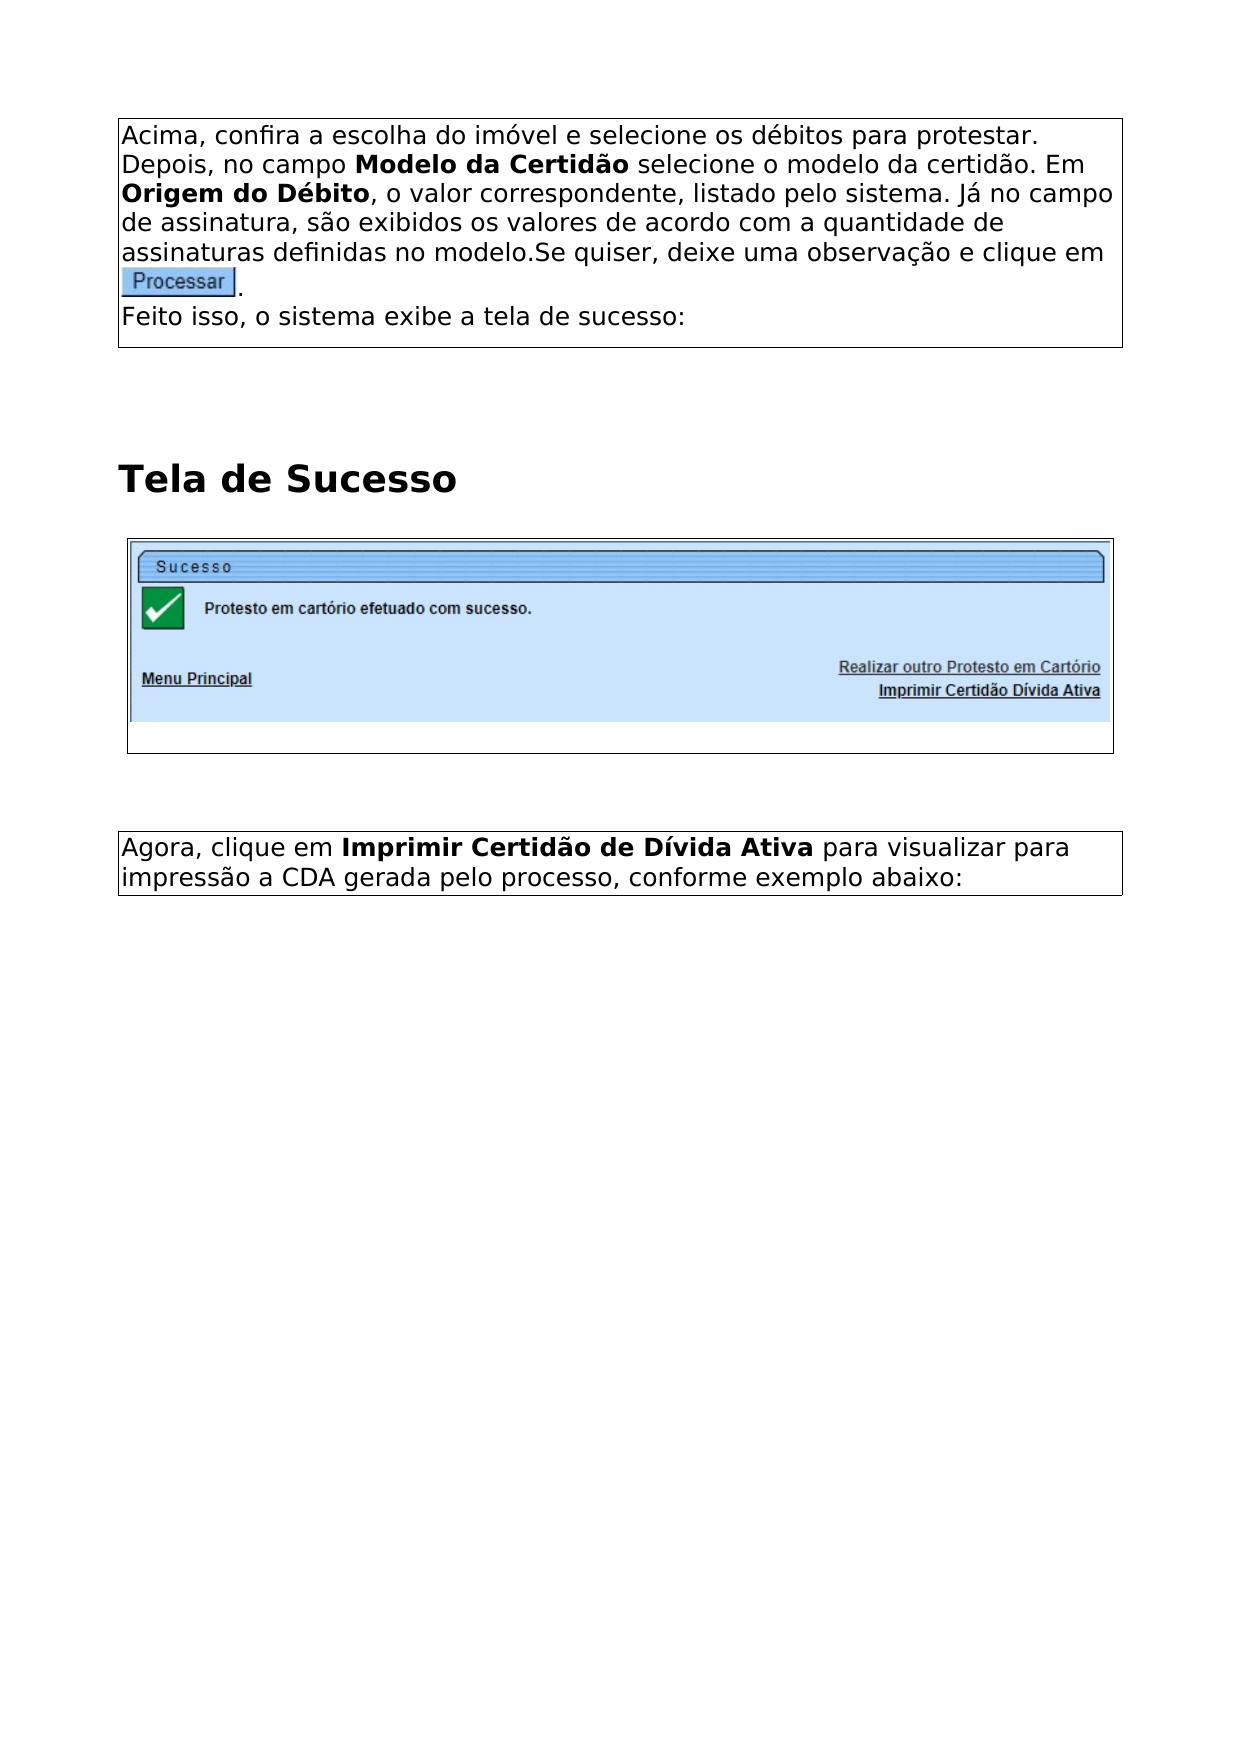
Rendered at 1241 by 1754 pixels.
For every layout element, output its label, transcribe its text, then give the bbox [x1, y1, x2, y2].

table_header Acima, confira a escolha do imóvel e selecione os débitos para protestar. Depois, no campo Modelo da Certidão selecione o modelo da certidão. Em Origem do Débito, o valor correspondente, listado pelo sistema. Já no campo de assinatura, são exibidos os valores de acordo com a quantidade de assinaturas definidas no modelo.Se quiser, deixe uma observação e clique em . Feito isso, o sistema exibe a tela de sucesso: [119, 119, 1122, 347]
subtitle Tela de Sucesso [118, 458, 1122, 502]
picture [121, 267, 237, 297]
picture [129, 540, 1111, 722]
table_header Agora, clique em Imprimir Certidão de Dívida Ativa para visualizar para impressão a CDA gerada pelo processo, conforme exemplo abaixo: [119, 832, 1122, 895]
table_header [128, 539, 1113, 753]
